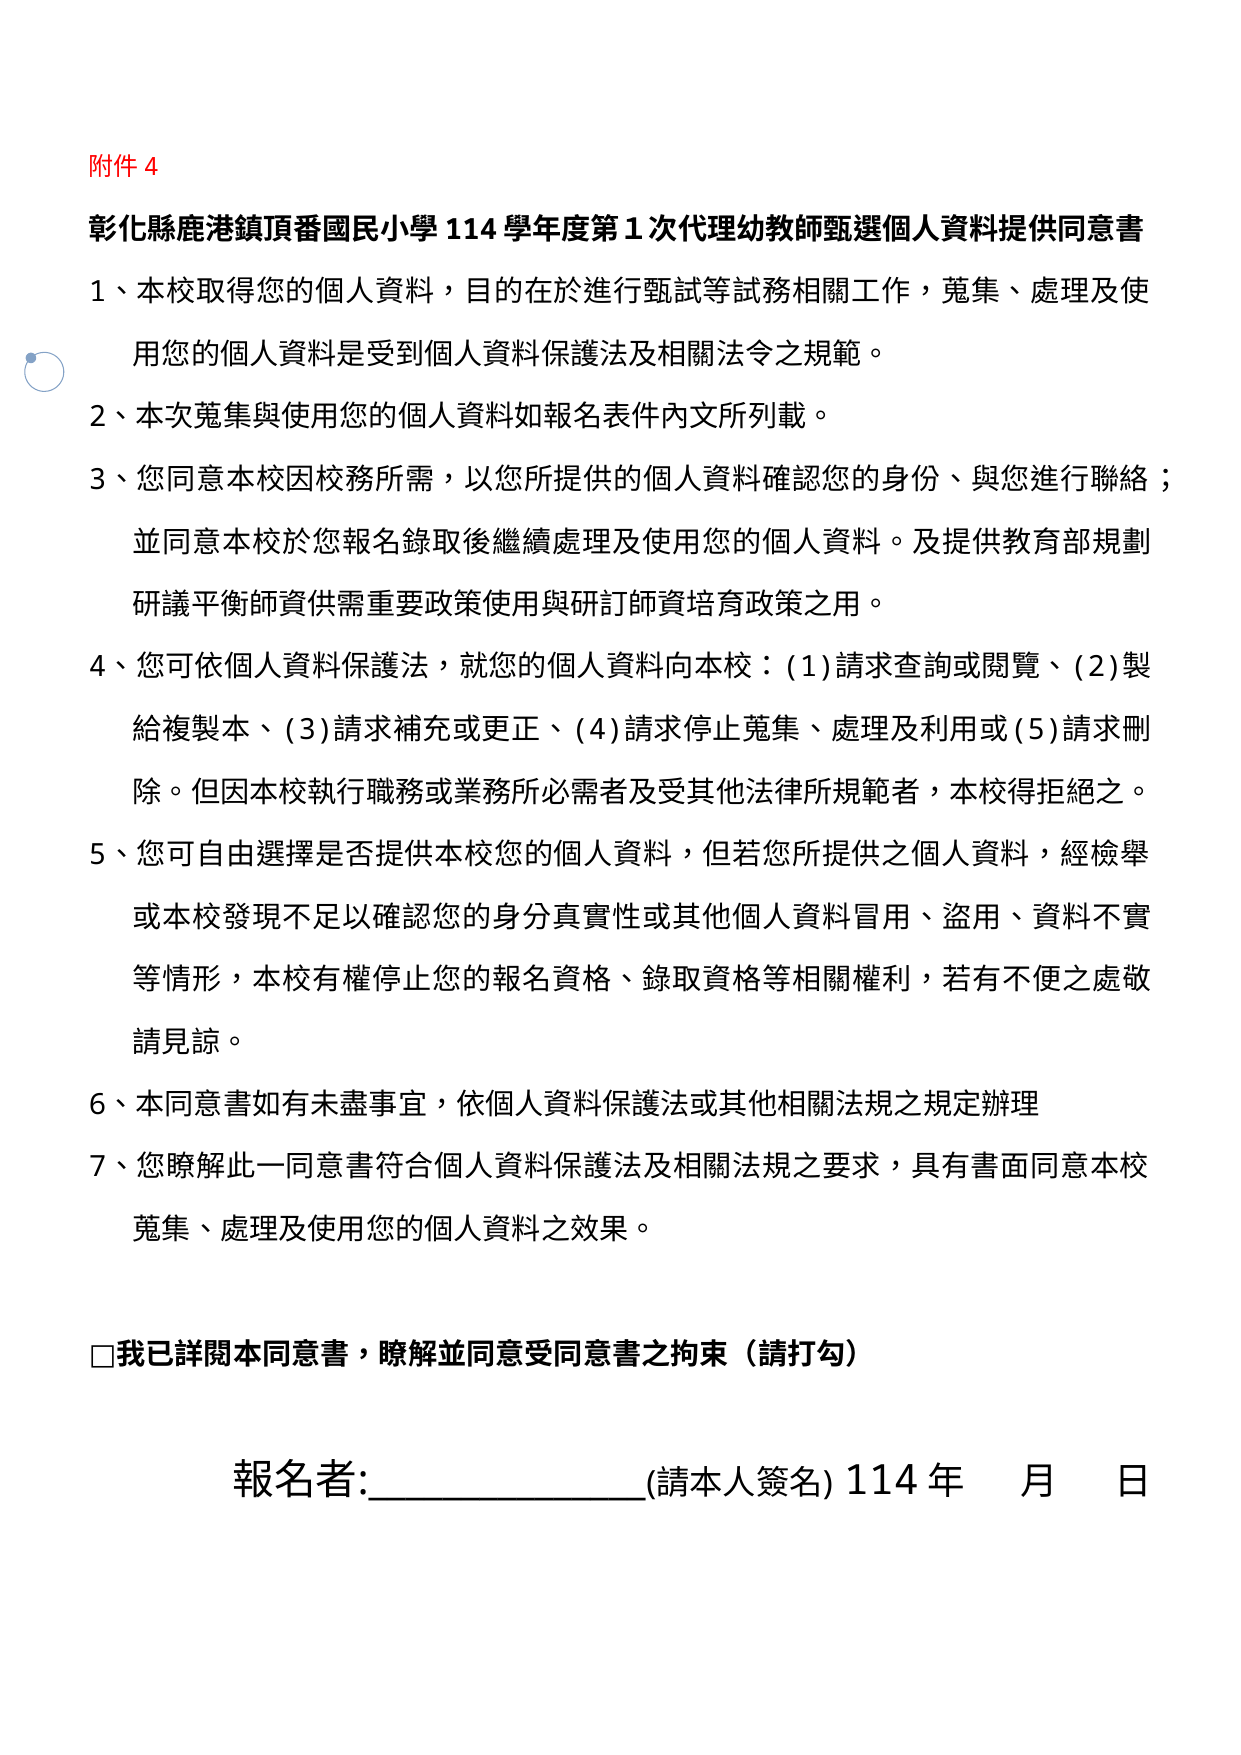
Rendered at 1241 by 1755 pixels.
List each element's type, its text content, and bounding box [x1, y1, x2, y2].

text 報名者:_______________(請本人簽名) 114年 月 日 [89, 1435, 1152, 1498]
text 3、您同意本校因校務所需，以您所提供的個人資料確認您的身份、與您進行聯絡；並同意本校於您報名錄取後繼續處理及使用您的個人資料。及提供教育部規劃研議平衡師資供需重要政策使用與研訂師資培育政策之用。 [89, 435, 1152, 623]
text 2、本次蒐集與使用您的個人資料如報名表件內文所列載。 [89, 373, 1152, 435]
text □我已詳閱本同意書，瞭解並同意受同意書之拘束（請打勾） [89, 1310, 1152, 1373]
text 4、您可依個人資料保護法，就您的個人資料向本校：(1)請求查詢或閱覽、(2)製給複製本、(3)請求補充或更正、(4)請求停止蒐集、處理及利用或(5)請求刪除。但因本校執行職務或業務所必需者及受其他法律所規範者，本校得拒絕之。 [89, 623, 1152, 810]
text 附件4 [89, 123, 1152, 185]
text 彰化縣鹿港鎮頂番國民小學114學年度第１次代理幼教師甄選個人資料提供同意書 [89, 185, 1152, 248]
text 1、本校取得您的個人資料，目的在於進行甄試等試務相關工作，蒐集、處理及使用您的個人資料是受到個人資料保護法及相關法令之規範。 [89, 248, 1152, 373]
text 6、本同意書如有未盡事宜，依個人資料保護法或其他相關法規之規定辦理 [89, 1060, 1152, 1123]
text 5、您可自由選擇是否提供本校您的個人資料，但若您所提供之個人資料，經檢舉或本校發現不足以確認您的身分真實性或其他個人資料冒用、盜用、資料不實等情形，本校有權停止您的報名資格、錄取資格等相關權利，若有不便之處敬請見諒。 [89, 810, 1152, 1060]
text 7、您瞭解此一同意書符合個人資料保護法及相關法規之要求，具有書面同意本校蒐集、處理及使用您的個人資料之效果。 [89, 1123, 1152, 1248]
